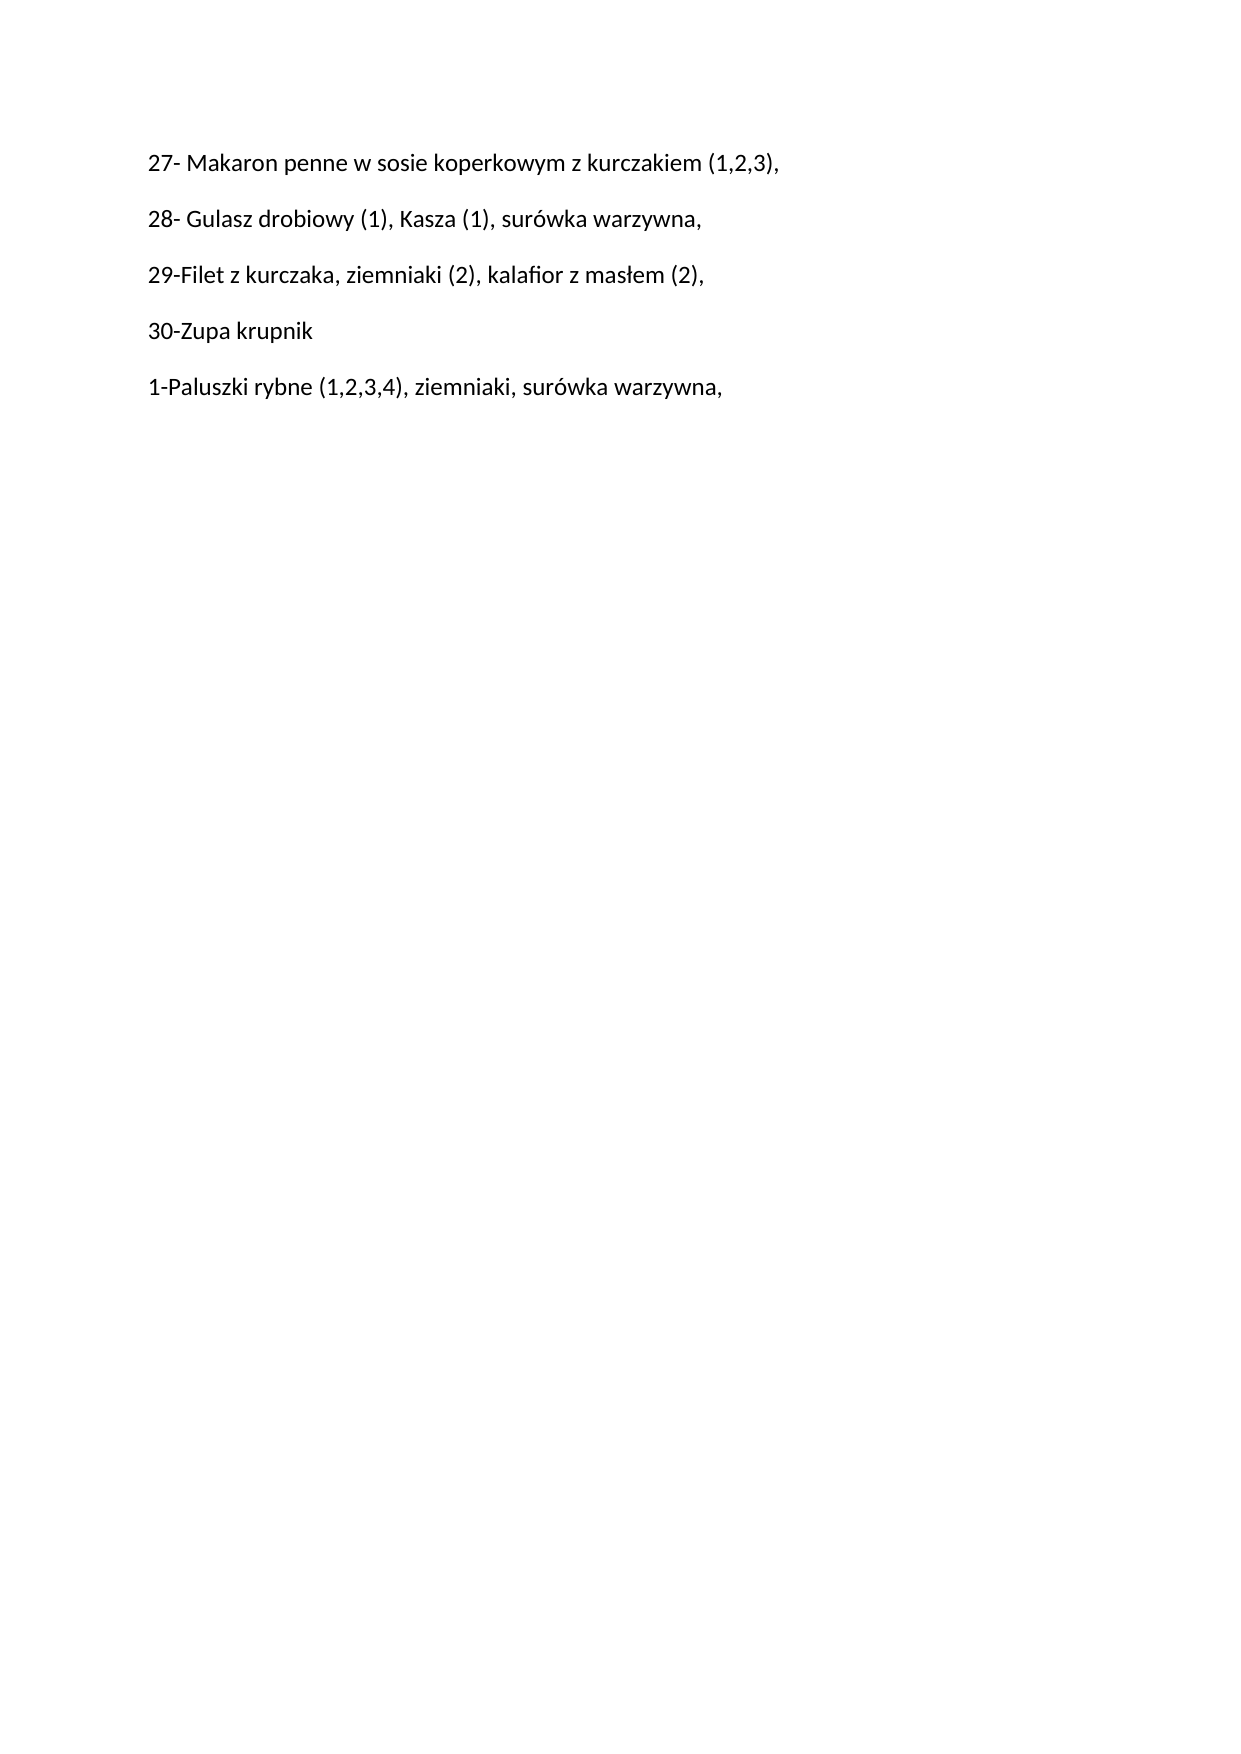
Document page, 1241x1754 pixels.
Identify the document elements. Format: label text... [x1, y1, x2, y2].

text 1-Paluszki rybne (1,2,3,4), ziemniaki, surówka warzywna, [148, 371, 1093, 401]
text 27- Makaron penne w sosie koperkowym z kurczakiem (1,2,3), [148, 148, 1093, 178]
text 29-Filet z kurczaka, ziemniaki (2), kalafior z masłem (2), [148, 259, 1093, 290]
text 30-Zupa krupnik [148, 315, 1093, 346]
text 28- Gulasz drobiowy (1), Kasza (1), surówka warzywna, [148, 203, 1093, 234]
